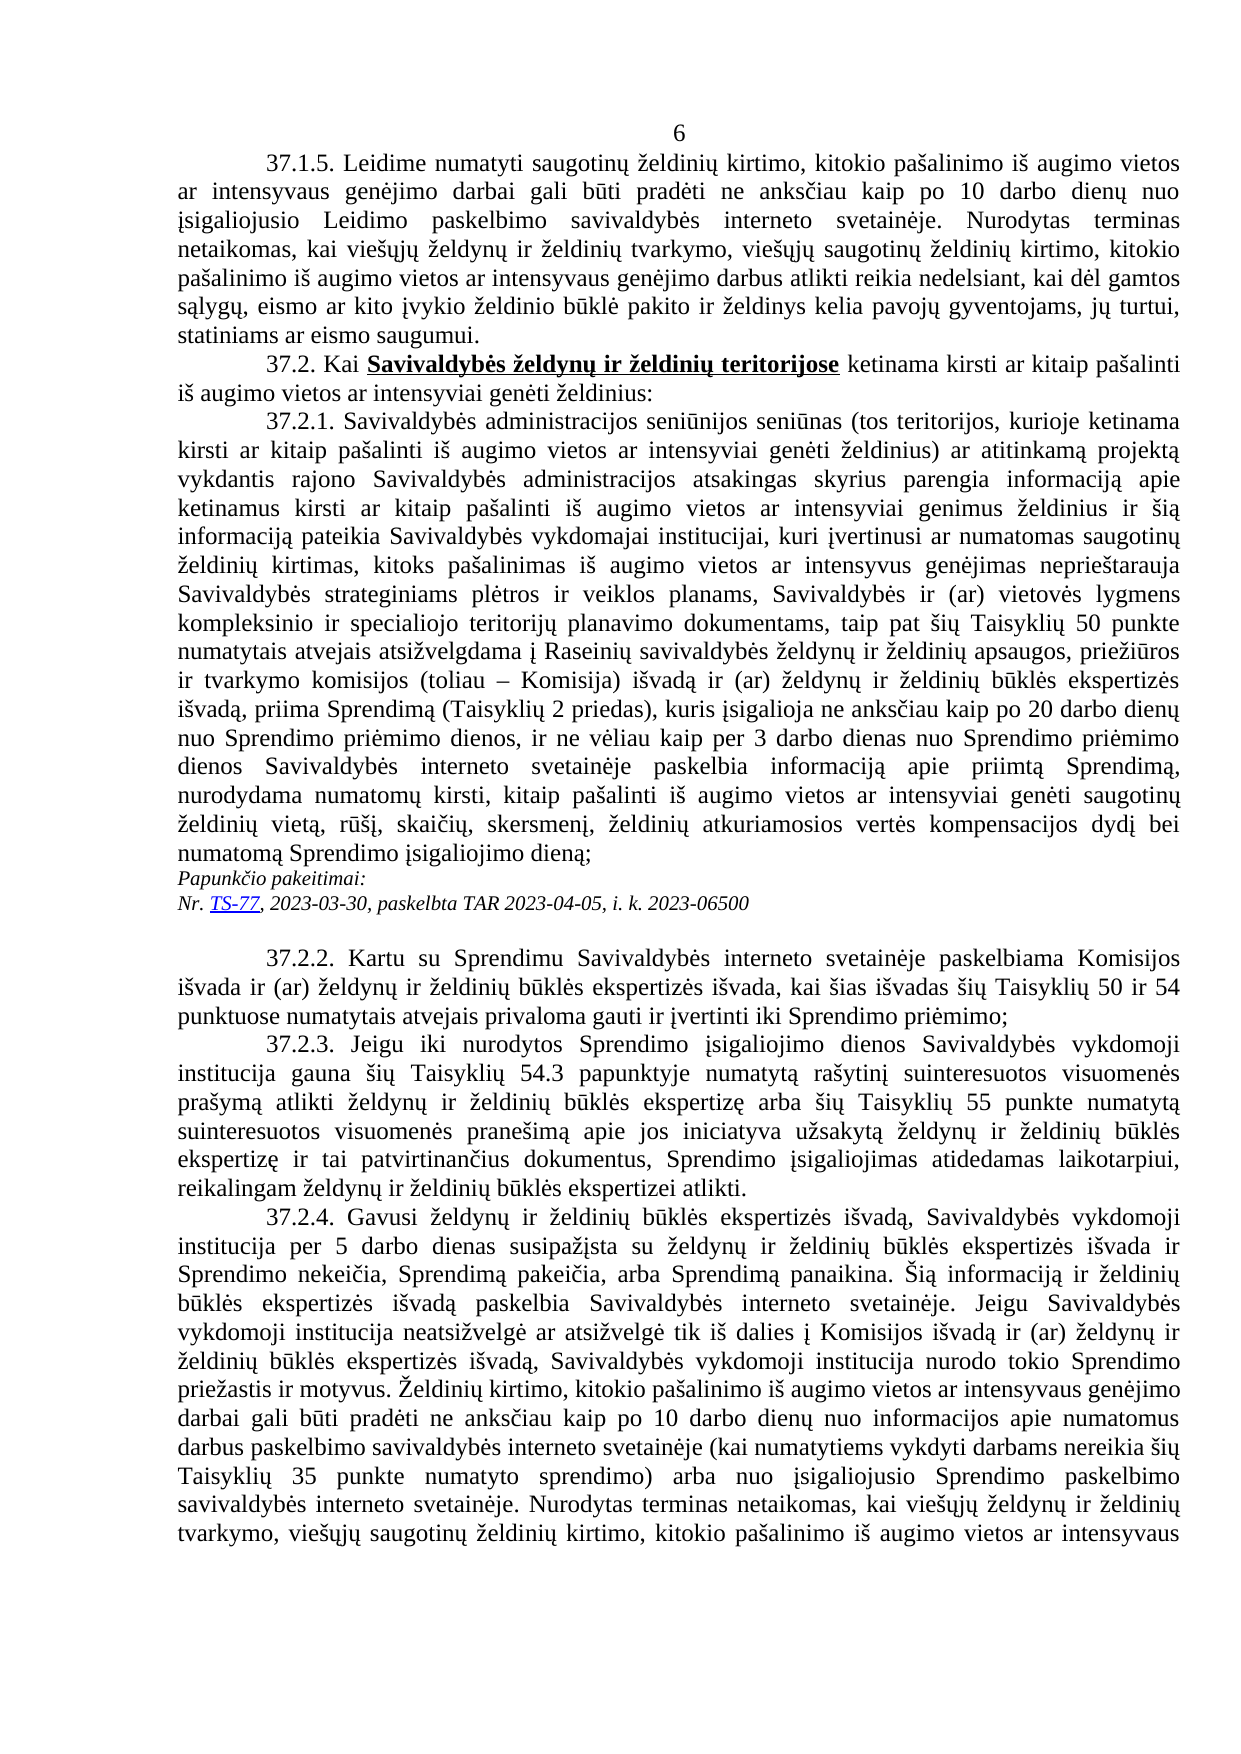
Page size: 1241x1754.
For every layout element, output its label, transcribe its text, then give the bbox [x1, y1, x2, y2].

text 37.2.2. Kartu su Sprendimu Savivaldybės interneto svetainėje paskelbiama Komisijos išvada ir (ar) želdynų ir želdinių būklės ekspertizės išvada, kai šias išvadas šių Taisyklių 50 ir 54 punktuose numatytais atvejais privaloma gauti ir įvertinti iki Sprendimo priėmimo; [177, 943, 1181, 1029]
text Nr. TS-77, 2023-03-30, paskelbta TAR 2023-04-05, i. k. 2023-06500 [177, 890, 1181, 914]
text Papunkčio pakeitimai: [177, 866, 1181, 890]
text 37.2.1. Savivaldybės administracijos seniūnijos seniūnas (tos teritorijos, kurioje ketinama kirsti ar kitaip pašalinti iš augimo vietos ar intensyviai genėti želdinius) ar atitinkamą projektą vykdantis rajono Savivaldybės administracijos atsakingas skyrius parengia informaciją apie ketinamus kirsti ar kitaip pašalinti iš augimo vietos ar intensyviai genimus želdinius ir šią informaciją pateikia Savivaldybės vykdomajai institucijai, kuri įvertinusi ar numatomas saugotinų želdinių kirtimas, kitoks pašalinimas iš augimo vietos ar intensyvus genėjimas neprieštarauja Savivaldybės strateginiams plėtros ir veiklos planams, Savivaldybės ir (ar) vietovės lygmens kompleksinio ir specialiojo teritorijų planavimo dokumentams, taip pat šių Taisyklių 50 punkte numatytais atvejais atsižvelgdama į Raseinių savivaldybės želdynų ir želdinių apsaugos, priežiūros ir tvarkymo komisijos (toliau – Komisija) išvadą ir (ar) želdynų ir želdinių būklės ekspertizės išvadą, priima Sprendimą (Taisyklių 2 priedas), kuris įsigalioja ne anksčiau kaip po 20 darbo dienų nuo Sprendimo priėmimo dienos, ir ne vėliau kaip per 3 darbo dienas nuo Sprendimo priėmimo dienos Savivaldybės interneto svetainėje paskelbia informaciją apie priimtą Sprendimą, nurodydama numatomų kirsti, kitaip pašalinti iš augimo vietos ar intensyviai genėti saugotinų želdinių vietą, rūšį, skaičių, skersmenį, želdinių atkuriamosios vertės kompensacijos dydį bei numatomą Sprendimo įsigaliojimo dieną; [177, 406, 1181, 866]
text 37.2.3. Jeigu iki nurodytos Sprendimo įsigaliojimo dienos Savivaldybės vykdomoji institucija gauna šių Taisyklių 54.3 papunktyje numatytą rašytinį suinteresuotos visuomenės prašymą atlikti želdynų ir želdinių būklės ekspertizę arba šių Taisyklių 55 punkte numatytą suinteresuotos visuomenės pranešimą apie jos iniciatyva užsakytą želdynų ir želdinių būklės ekspertizę ir tai patvirtinančius dokumentus, Sprendimo įsigaliojimas atidedamas laikotarpiui, reikalingam želdynų ir želdinių būklės ekspertizei atlikti. [177, 1029, 1181, 1202]
text 37.2.4. Gavusi želdynų ir želdinių būklės ekspertizės išvadą, Savivaldybės vykdomoji institucija per 5 darbo dienas susipažįsta su želdynų ir želdinių būklės ekspertizės išvada ir Sprendimo nekeičia, Sprendimą pakeičia, arba Sprendimą panaikina. Šią informaciją ir želdinių būklės ekspertizės išvadą paskelbia Savivaldybės interneto svetainėje. Jeigu Savivaldybės vykdomoji institucija neatsižvelgė ar atsižvelgė tik iš dalies į Komisijos išvadą ir (ar) želdynų ir želdinių būklės ekspertizės išvadą, Savivaldybės vykdomoji institucija nurodo tokio Sprendimo priežastis ir motyvus. Želdinių kirtimo, kitokio pašalinimo iš augimo vietos ar intensyvaus genėjimo darbai gali būti pradėti ne anksčiau kaip po 10 darbo dienų nuo informacijos apie numatomus darbus paskelbimo savivaldybės interneto svetainėje (kai numatytiems vykdyti darbams nereikia šių Taisyklių 35 punkte numatyto sprendimo) arba nuo įsigaliojusio Sprendimo paskelbimo savivaldybės interneto svetainėje. Nurodytas terminas netaikomas, kai viešųjų želdynų ir želdinių tvarkymo, viešųjų saugotinų želdinių kirtimo, kitokio pašalinimo iš augimo vietos ar intensyvaus [177, 1202, 1181, 1547]
text 37.1.5. Leidime numatyti saugotinų želdinių kirtimo, kitokio pašalinimo iš augimo vietos ar intensyvaus genėjimo darbai gali būti pradėti ne anksčiau kaip po 10 darbo dienų nuo įsigaliojusio Leidimo paskelbimo savivaldybės interneto svetainėje. Nurodytas terminas netaikomas, kai viešųjų želdynų ir želdinių tvarkymo, viešųjų saugotinų želdinių kirtimo, kitokio pašalinimo iš augimo vietos ar intensyvaus genėjimo darbus atlikti reikia nedelsiant, kai dėl gamtos sąlygų, eismo ar kito įvykio želdinio būklė pakito ir želdinys kelia pavojų gyventojams, jų turtui, statiniams ar eismo saugumui. [177, 148, 1181, 349]
text 37.2. Kai Savivaldybės želdynų ir želdinių teritorijose ketinama kirsti ar kitaip pašalinti iš augimo vietos ar intensyviai genėti želdinius: [177, 349, 1181, 406]
